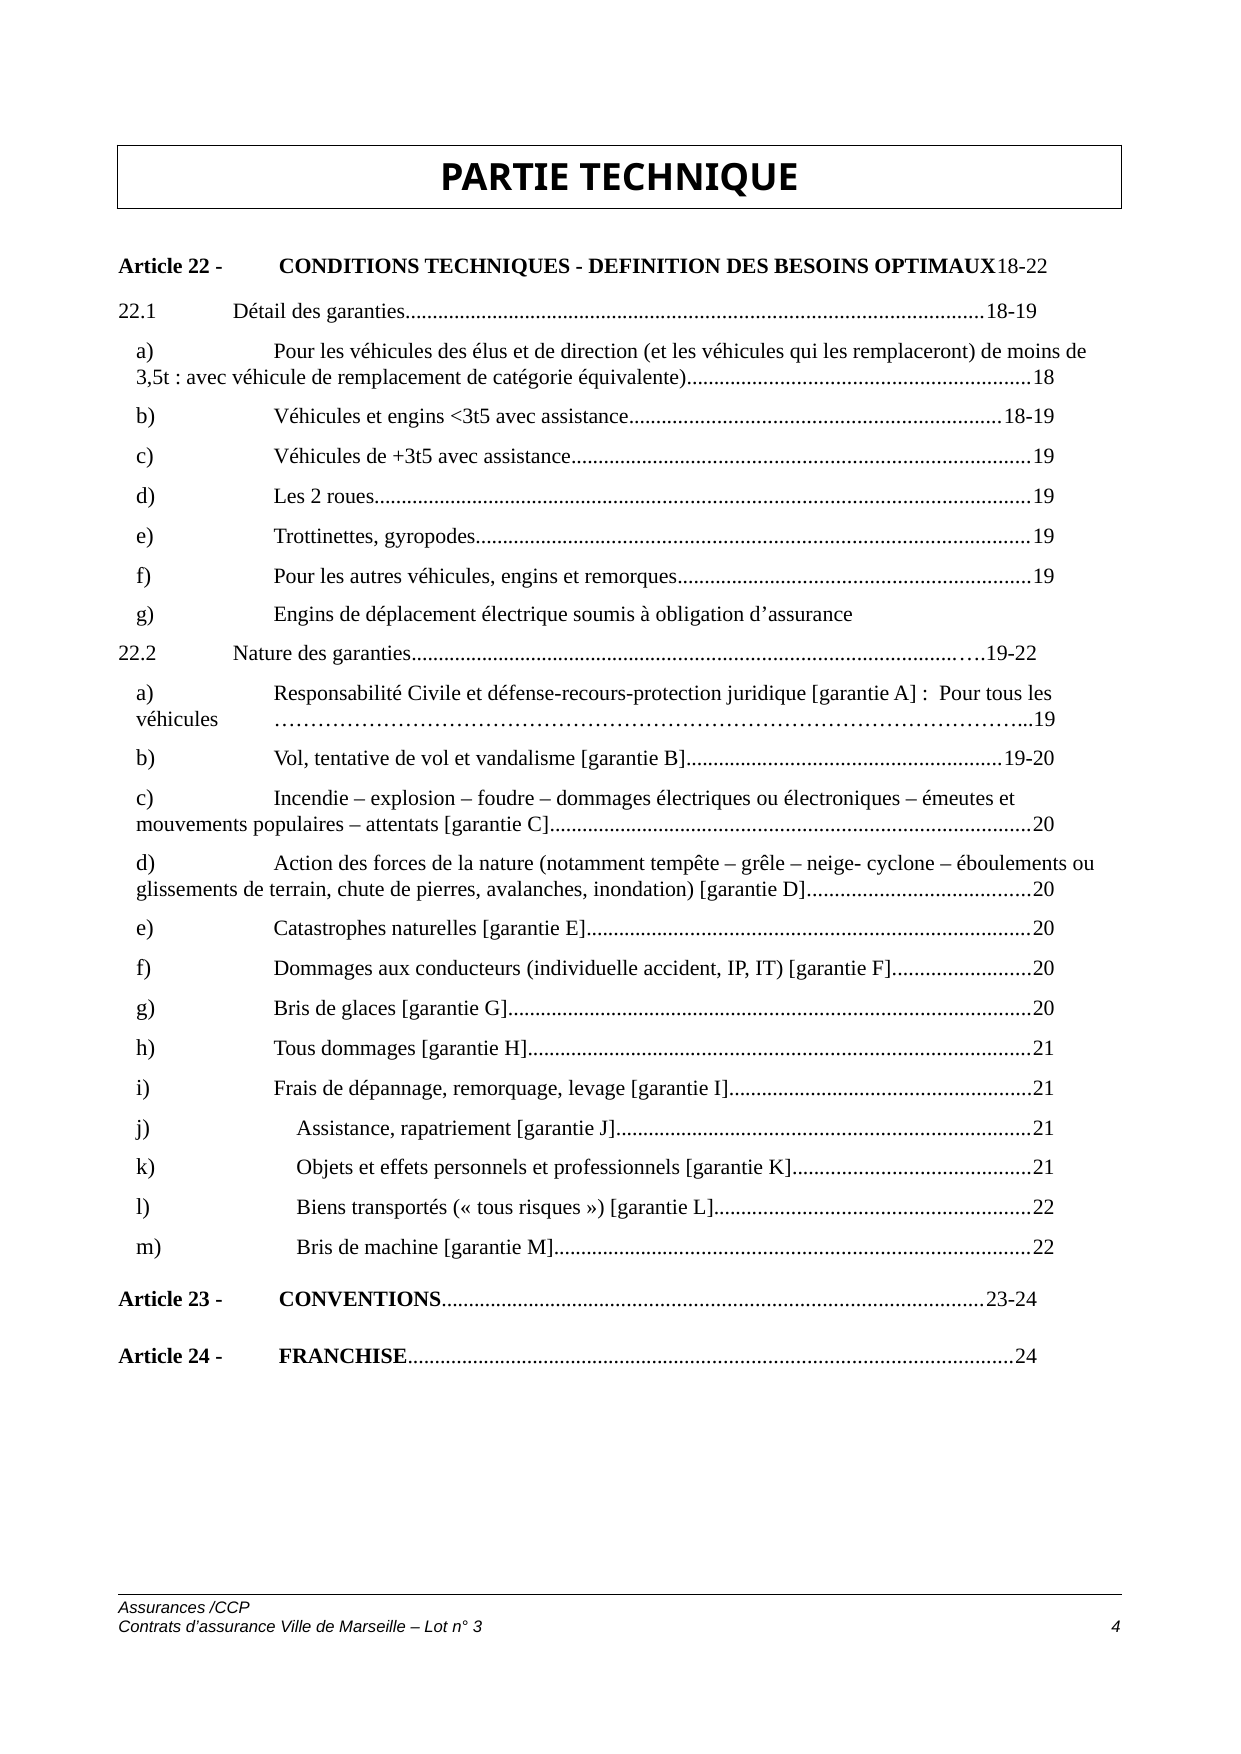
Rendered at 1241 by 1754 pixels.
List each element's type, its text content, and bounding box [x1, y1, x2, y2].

text g) Bris de glaces [garantie G] 20 [136, 993, 1122, 1021]
text c) Véhicules de +3t5 avec assistance 19 [136, 441, 1122, 469]
text b) Vol, tentative de vol et vandalisme [garantie B] 19-20 [136, 743, 1122, 771]
text f) Dommages aux conducteurs (individuelle accident, IP, IT) [garantie F] 20 [136, 953, 1122, 981]
text g) Engins de déplacement électrique soumis à obligation d’assurance [136, 601, 1122, 626]
table_header PARTIE TECHNIQUE [118, 146, 1121, 207]
text Article 24 - FRANCHISE 24 [118, 1341, 1122, 1369]
text h) Tous dommages [garantie H] 21 [136, 1033, 1122, 1061]
text c) Incendie – explosion – foudre – dommages électriques ou électroniques – émeutes et mouvements populaires – attentats [garantie C] 20 [136, 783, 1122, 836]
text j) Assistance, rapatriement [garantie J] 21 [136, 1113, 1122, 1141]
text e) Trottinettes, gyropodes 19 [136, 521, 1122, 549]
text a) Responsabilité Civile et défense-recours-protection juridique [garantie A] : Pour tous les véhicules …………………………………………………………………………………………...19 [136, 678, 1122, 731]
text f) Pour les autres véhicules, engins et remorques 19 [136, 561, 1122, 589]
text Article 23 - CONVENTIONS 23-24 [118, 1284, 1122, 1312]
text m) Bris de machine [garantie M] 22 [136, 1232, 1122, 1260]
text 22.2 Nature des garanties ….19-22 [118, 638, 1122, 666]
text b) Véhicules et engins <3t5 avec assistance 18-19 [136, 401, 1122, 429]
text l) Biens transportés (« tous risques ») [garantie L] 22 [136, 1192, 1122, 1220]
text d) Action des forces de la nature (notamment tempête – grêle – neige- cyclone – éboulements ou glissements de terrain, chute de pierres, avalanches, inondation) [garantie D] 20 [136, 848, 1122, 901]
text d) Les 2 roues 19 [136, 481, 1122, 509]
text e) Catastrophes naturelles [garantie E] 20 [136, 913, 1122, 941]
text a) Pour les véhicules des élus et de direction (et les véhicules qui les remplaceront) de moins de 3,5t : avec véhicule de remplacement de catégorie équivalente) 18 [136, 336, 1122, 389]
text k) Objets et effets personnels et professionnels [garantie K] 21 [136, 1152, 1122, 1181]
text 22.1 Détail des garanties 18-19 [118, 296, 1122, 324]
text i) Frais de dépannage, remorquage, levage [garantie I] 21 [136, 1073, 1122, 1101]
text Article 22 - CONDITIONS TECHNIQUES - DEFINITION DES BESOINS OPTIMAUX 18-22 [118, 251, 1122, 279]
